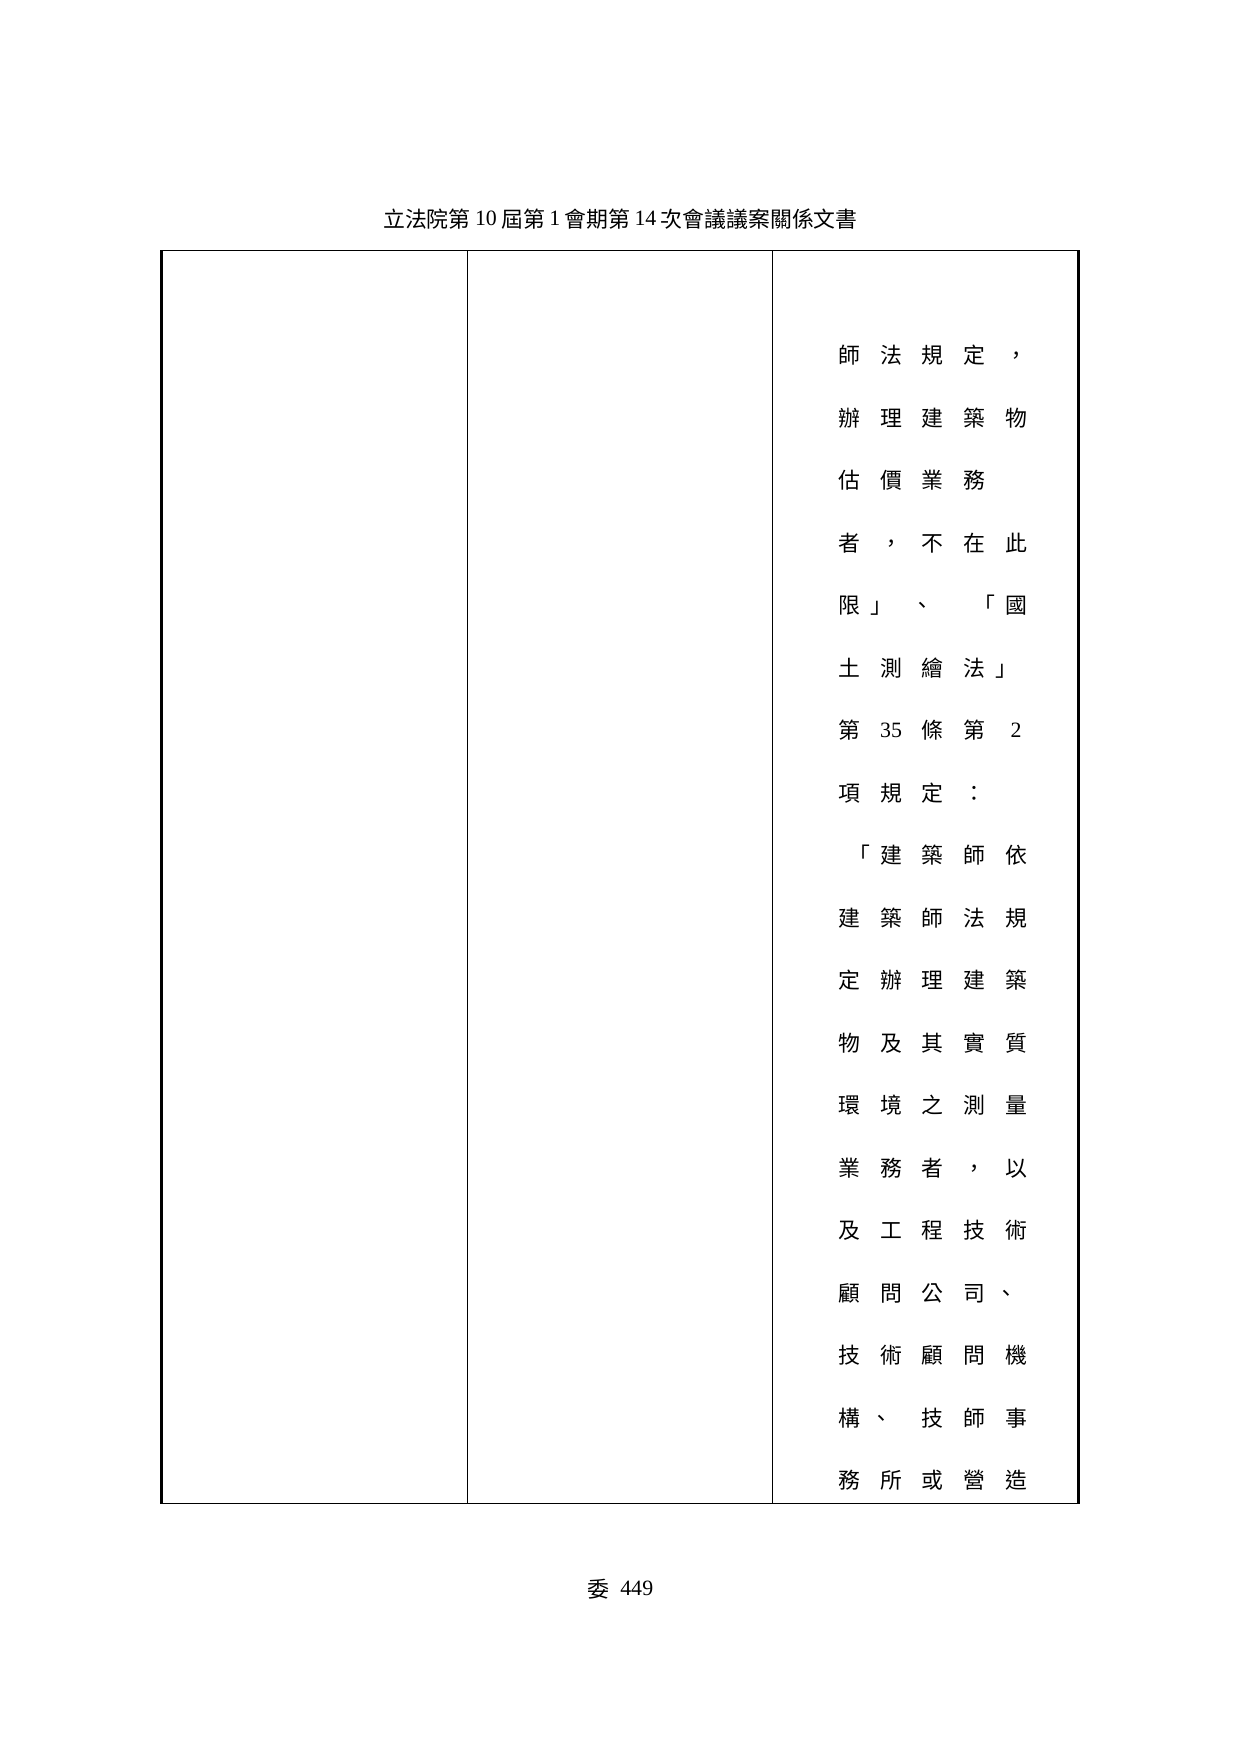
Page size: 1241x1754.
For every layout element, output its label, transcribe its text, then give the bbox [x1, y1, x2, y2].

table_cell 師法規定，辦理建築物估價業務者，不在此限」、「國土測繪法」第35條第2項規定：「建築師依建築師法規定辦理建築物及其實質環境之測量業務者，以及工程技術顧問公司、技術顧問機構、技師事務所或營造 [773, 251, 1077, 1503]
table_cell [163, 251, 467, 1503]
table_cell [468, 251, 772, 1503]
